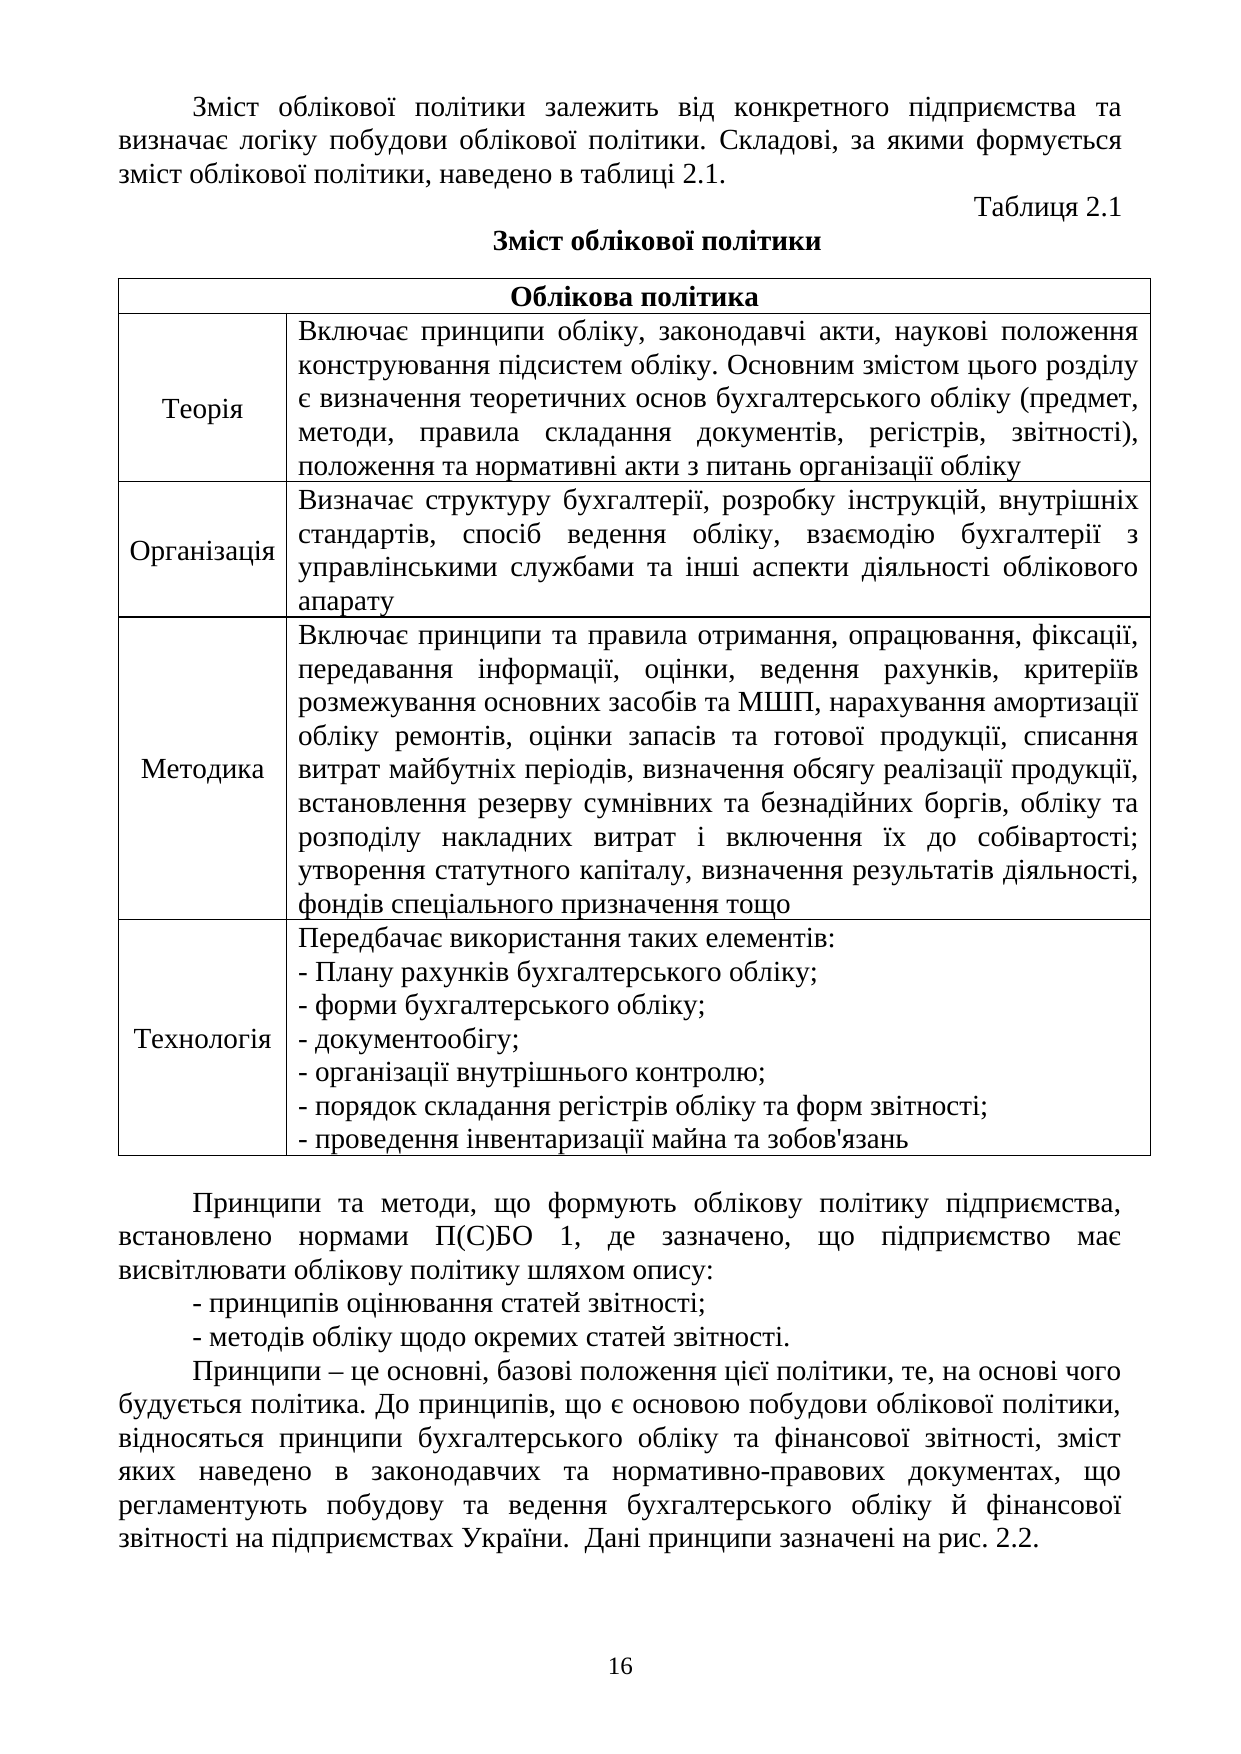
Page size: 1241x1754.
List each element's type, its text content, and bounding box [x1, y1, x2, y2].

table_header Облікова політика [759, 279, 1150, 312]
table_cell Технологія [119, 920, 286, 1155]
text Таблиця 2.1 [118, 189, 974, 223]
text Зміст облікової політики [118, 223, 493, 256]
text - методів обліку щодо окремих статей звітності. [118, 1319, 1122, 1353]
table_cell Організація [119, 482, 286, 616]
table_cell Включає принципи обліку, законодавчі акти, наукові положення конструювання підсистем обліку. Основним змістом цього розділу є визначення теоретичних основ бухгалтерського обліку (предмет, методи, правила складання документів, регістрів, звітності), положення та нормативні акти з питань організації обліку [1021, 314, 1150, 481]
table_header Облікова політика [119, 279, 510, 312]
text Зміст облікової політики [822, 223, 1122, 256]
table_cell Теорія [119, 314, 286, 481]
text Принципи та методи, що формують облікову політику підприємства, встановлено нормами П(С)БО 1, де зазначено, що підприємство має висвітлювати облікову політику шляхом опису: [118, 1185, 1122, 1286]
table_cell Визначає структуру бухгалтерії, розробку інструкцій, внутрішніх стандартів, спосіб ведення обліку, взаємодію бухгалтерії з управлінськими службами та інші аспекти діяльності облікового апарату [394, 482, 1150, 616]
table_cell Передбачає використання таких елементів: - Плану рахунків бухгалтерського обліку; - форми бухгалтерського обліку; - документообігу; - організації внутрішнього контролю; - порядок складання регістрів обліку та форм звітності; - проведення інвентаризації майна та зобов'язань [287, 920, 1150, 1155]
table_cell Методика [119, 618, 286, 919]
text Принципи – це основні, базові положення цієї політики, те, на основі чого будується політика. До принципів, що є основою побудови облікової політики, відносяться принципи бухгалтерського обліку та фінансової звітності, зміст яких наведено в законодавчих та нормативно-правових документах, що регламентують побудову та ведення бухгалтерського обліку й фінансової звітності на підприємствах України. Дані принципи зазначені на рис. 2.2. [118, 1353, 1122, 1554]
text - принципів оцінювання статей звітності; [118, 1286, 1122, 1319]
text Зміст облікової політики залежить від конкретного підприємства та визначає логіку побудови облікової політики. Складові, за якими формується зміст облікової політики, наведено в таблиці 2.1. [726, 156, 1122, 189]
table_cell Включає принципи та правила отримання, опрацювання, фіксації, передавання інформації, оцінки, ведення рахунків, критеріїв розмежування основних засобів та МШП, нарахування амортизації обліку ремонтів, оцінки запасів та готової продукції, списання витрат майбутніх періодів, визначення обсягу реалізації продукції, встановлення резерву сумнівних та безнадійних боргів, обліку та розподілу накладних витрат і включення їх до собівартості; утворення статутного капіталу, визначення результатів діяльності, фондів спеціального призначення тощо [287, 618, 1150, 919]
